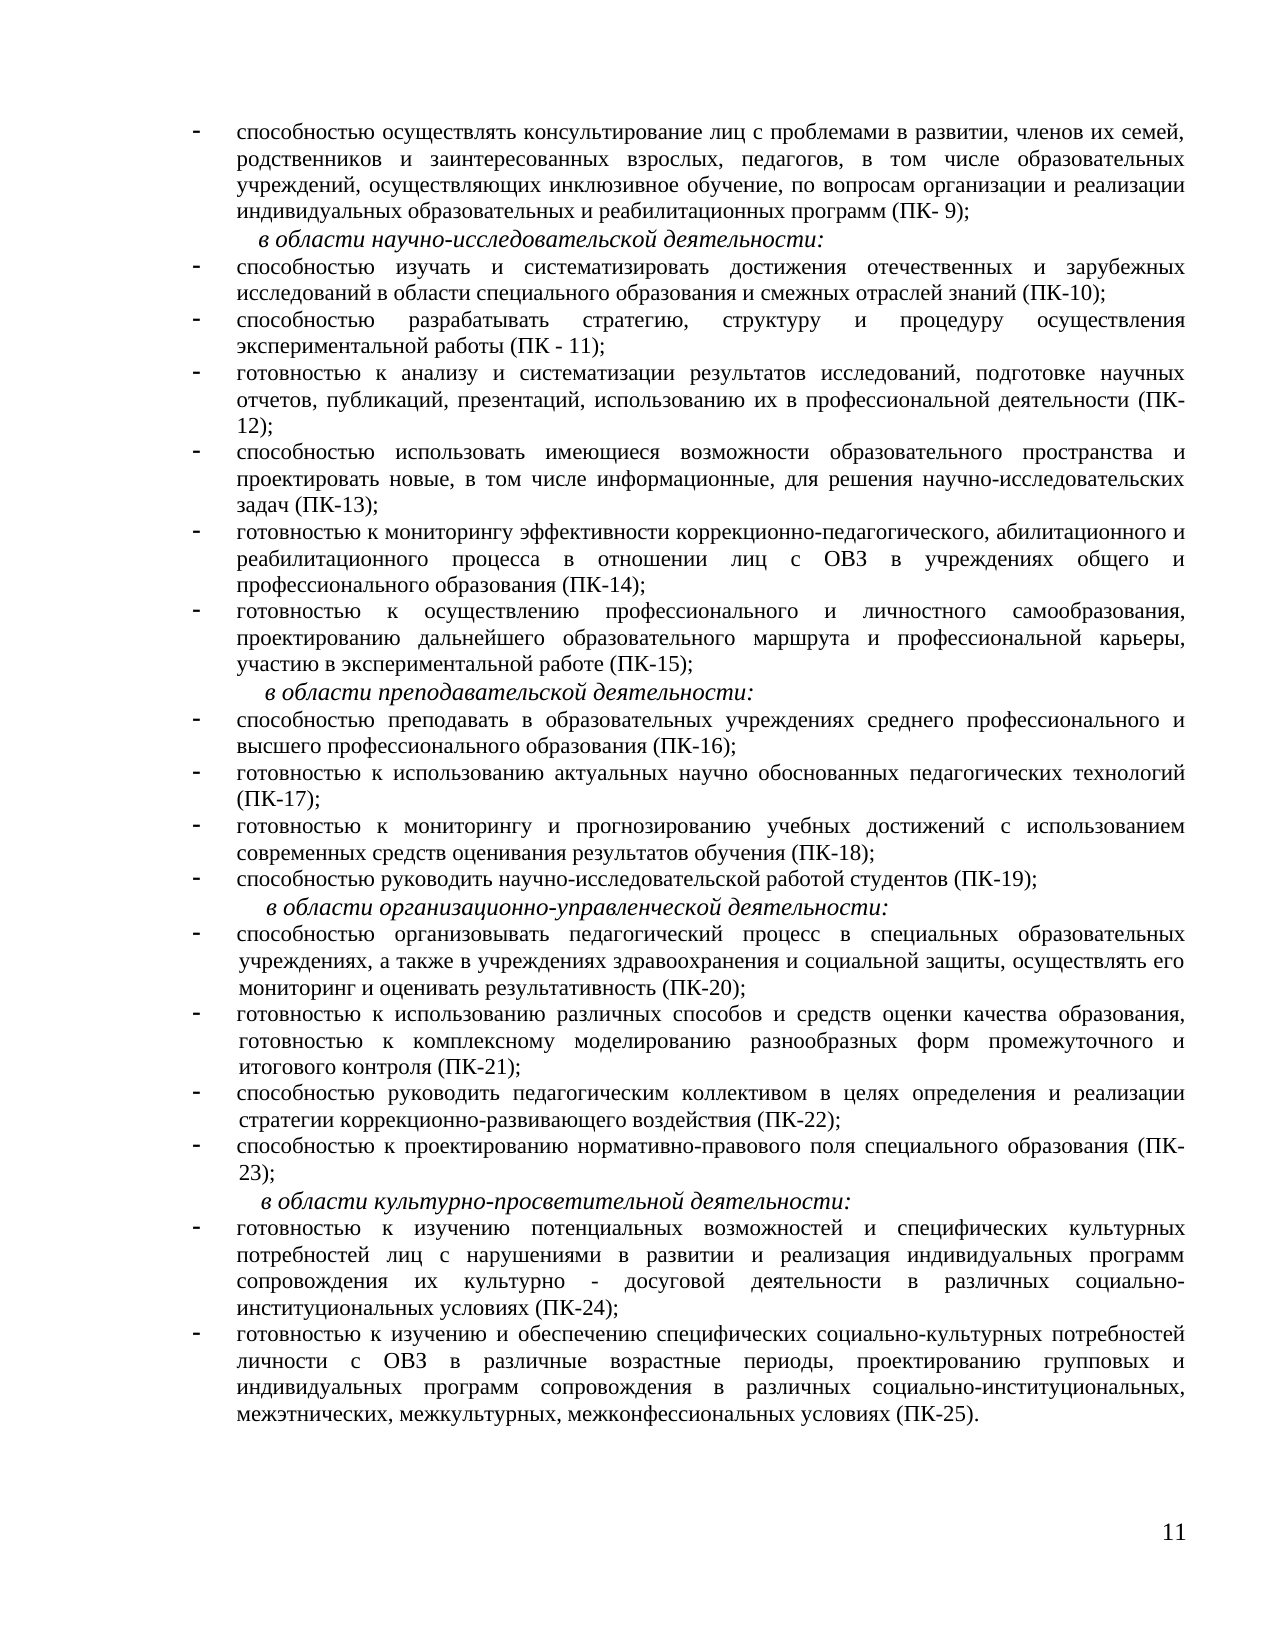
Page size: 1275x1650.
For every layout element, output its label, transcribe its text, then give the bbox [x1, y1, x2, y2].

text в области научно-исследовательской деятельности: [258, 224, 1186, 253]
list способностью изучать и систематизировать достижения отечественных и зарубежных исследований в области специального образования и смежных отраслей знаний (ПК-10); [192, 253, 1186, 306]
list готовностью к изучению потенциальных возможностей и специфических культурных потребностей лиц с нарушениями в развитии и реализация индивидуальных программ сопровождения их культурно - досуговой деятельности в различных социально-институциональных условиях (ПК-24); [192, 1214, 1186, 1320]
text в области организационно-управленческой деятельности: [192, 892, 1186, 921]
list готовностью к осуществлению профессионального и личностного самообразования, проектированию дальнейшего образовательного маршрута и профессиональной карьеры, участию в экспериментальной работе (ПК-15); [192, 597, 1186, 677]
list способностью осуществлять консультирование лиц с проблемами в развитии, членов их семей, родственников и заинтересованных взрослых, педагогов, в том числе образовательных учреждений, осуществляющих инклюзивное обучение, по вопросам организации и реализации индивидуальных образовательных и реабилитационных программ (ПК- 9); [192, 118, 1186, 224]
list способностью руководить педагогическим коллективом в целях определения и реализации стратегии коррекционно-развивающего воздействия (ПК-22); [192, 1079, 1186, 1133]
list готовностью к использованию различных способов и средств оценки качества образования, готовностью к комплексному моделированию разнообразных форм промежуточного и итогового контроля (ПК-21); [192, 1000, 1186, 1079]
list способностью руководить научно-исследовательской работой студентов (ПК-19); [192, 865, 1186, 892]
list готовностью к изучению и обеспечению специфических социально-культурных потребностей личности с ОВЗ в различные возрастные периоды, проектированию групповых и индивидуальных программ сопровождения в различных социально-институциональных, межэтнических, межкультурных, межконфессиональных условиях (ПК-25). [192, 1320, 1187, 1426]
list способностью к проектированию нормативно-правового поля специального образования (ПК-23); [192, 1133, 1186, 1186]
list способностью преподавать в образовательных учреждениях среднего профессионального и высшего профессионального образования (ПК-16); [192, 706, 1186, 759]
list готовностью к мониторингу и прогнозированию учебных достижений с использованием современных средств оценивания результатов обучения (ПК-18); [192, 812, 1186, 865]
list способностью организовывать педагогический процесс в специальных образовательных учреждениях, а также в учреждениях здравоохранения и социальной защиты, осуществлять его мониторинг и оценивать результативность (ПК-20); [192, 921, 1186, 1000]
text в области преподавательской деятельности: [264, 677, 1186, 706]
list готовностью к анализу и систематизации результатов исследований, подготовке научных отчетов, публикаций, презентаций, использованию их в профессиональной деятельности (ПК-12); [192, 359, 1186, 438]
list готовностью к использованию актуальных научно обоснованных педагогических технологий (ПК-17); [192, 759, 1186, 812]
list способностью разрабатывать стратегию, структуру и процедуру осуществления экспериментальной работы (ПК - 11); [192, 306, 1186, 359]
text в области культурно-просветительной деятельности: [261, 1186, 1186, 1214]
list способностью использовать имеющиеся возможности образовательного пространства и проектировать новые, в том числе информационные, для решения научно-исследовательских задач (ПК-13); [192, 438, 1186, 518]
list готовностью к мониторингу эффективности коррекционно-педагогического, абилитационного и реабилитационного процесса в отношении лиц с ОВЗ в учреждениях общего и профессионального образования (ПК-14); [192, 518, 1186, 597]
